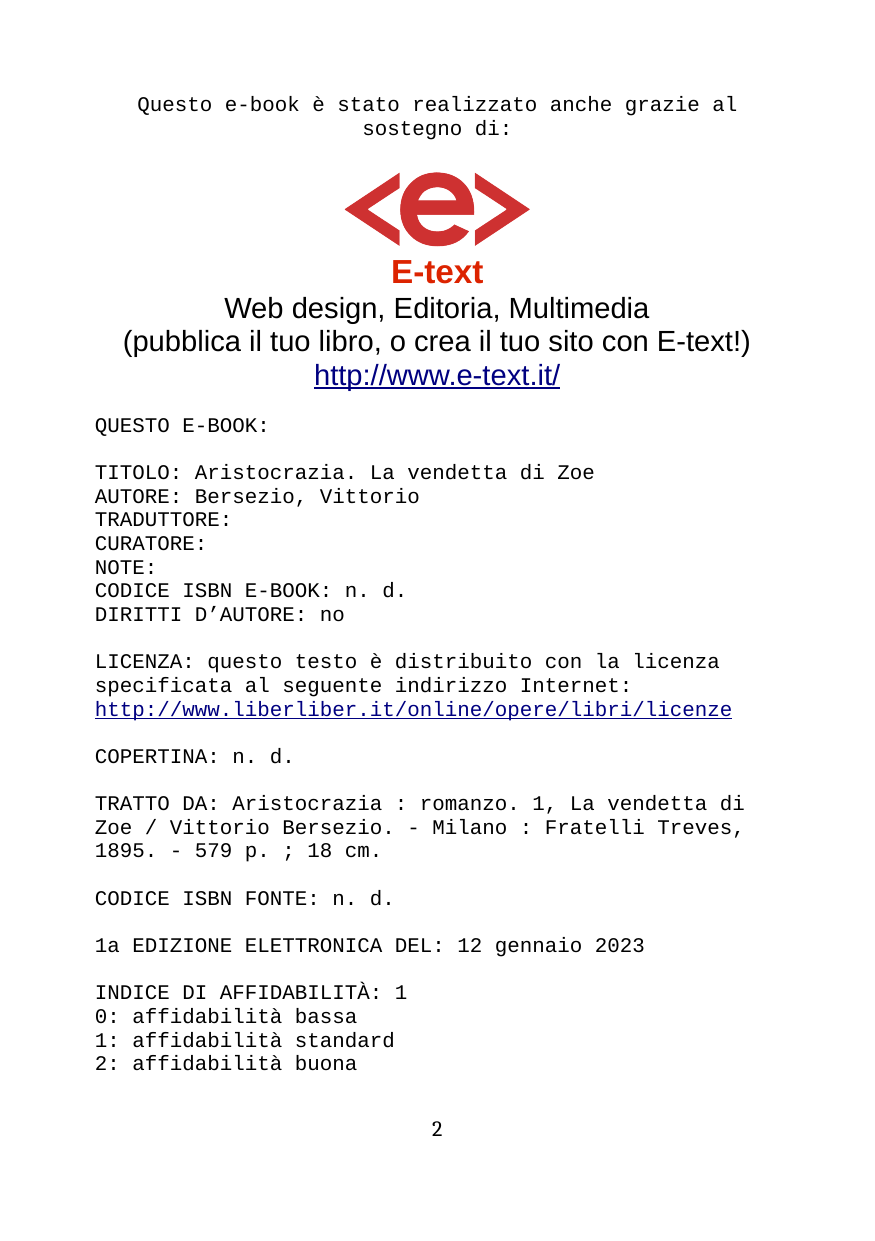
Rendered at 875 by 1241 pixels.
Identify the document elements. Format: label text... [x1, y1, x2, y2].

text http://www.e-text.it/ [94, 358, 779, 391]
picture [343, 171, 531, 247]
text 2: affidabilità buona [94, 1053, 779, 1077]
text E-text [201, 252, 673, 291]
text TRATTO DA: Aristocrazia : romanzo. 1, La vendetta di Zoe / Vittorio Bersezio. - Milano : Fratelli Treves, 1895. - 579 p. ; 18 cm. [94, 793, 779, 864]
text CODICE ISBN FONTE: n. d. [94, 888, 779, 911]
text Web design, Editoria, Multimedia [94, 291, 779, 324]
text NOTE: [94, 557, 779, 580]
text (pubblica il tuo libro, o crea il tuo sito con E-text!) [94, 324, 779, 358]
text 1a EDIZIONE ELETTRONICA DEL: 12 gennaio 2023 [94, 935, 779, 959]
text TITOLO: Aristocrazia. La vendetta di Zoe [94, 462, 779, 486]
text CODICE ISBN E-BOOK: n. d. [94, 580, 779, 604]
text COPERTINA: n. d. [94, 746, 779, 769]
text 1: affidabilità standard [94, 1030, 779, 1053]
text LICENZA: questo testo è distribuito con la licenza specificata al seguente indirizzo Internet: http://www.liberliber.it/online/opere/libri/licenze [94, 651, 779, 722]
text 0: affidabilità bassa [94, 1006, 779, 1030]
text TRADUTTORE: [94, 509, 779, 533]
text CURATORE: [94, 533, 779, 557]
text Questo e-book è stato realizzato anche grazie al sostegno di: [94, 94, 779, 142]
text INDICE DI AFFIDABILITÀ: 1 [94, 982, 779, 1006]
text DIRITTI D’AUTORE: no [94, 604, 779, 628]
text AUTORE: Bersezio, Vittorio [94, 486, 779, 509]
text QUESTO E-BOOK: [94, 415, 779, 438]
